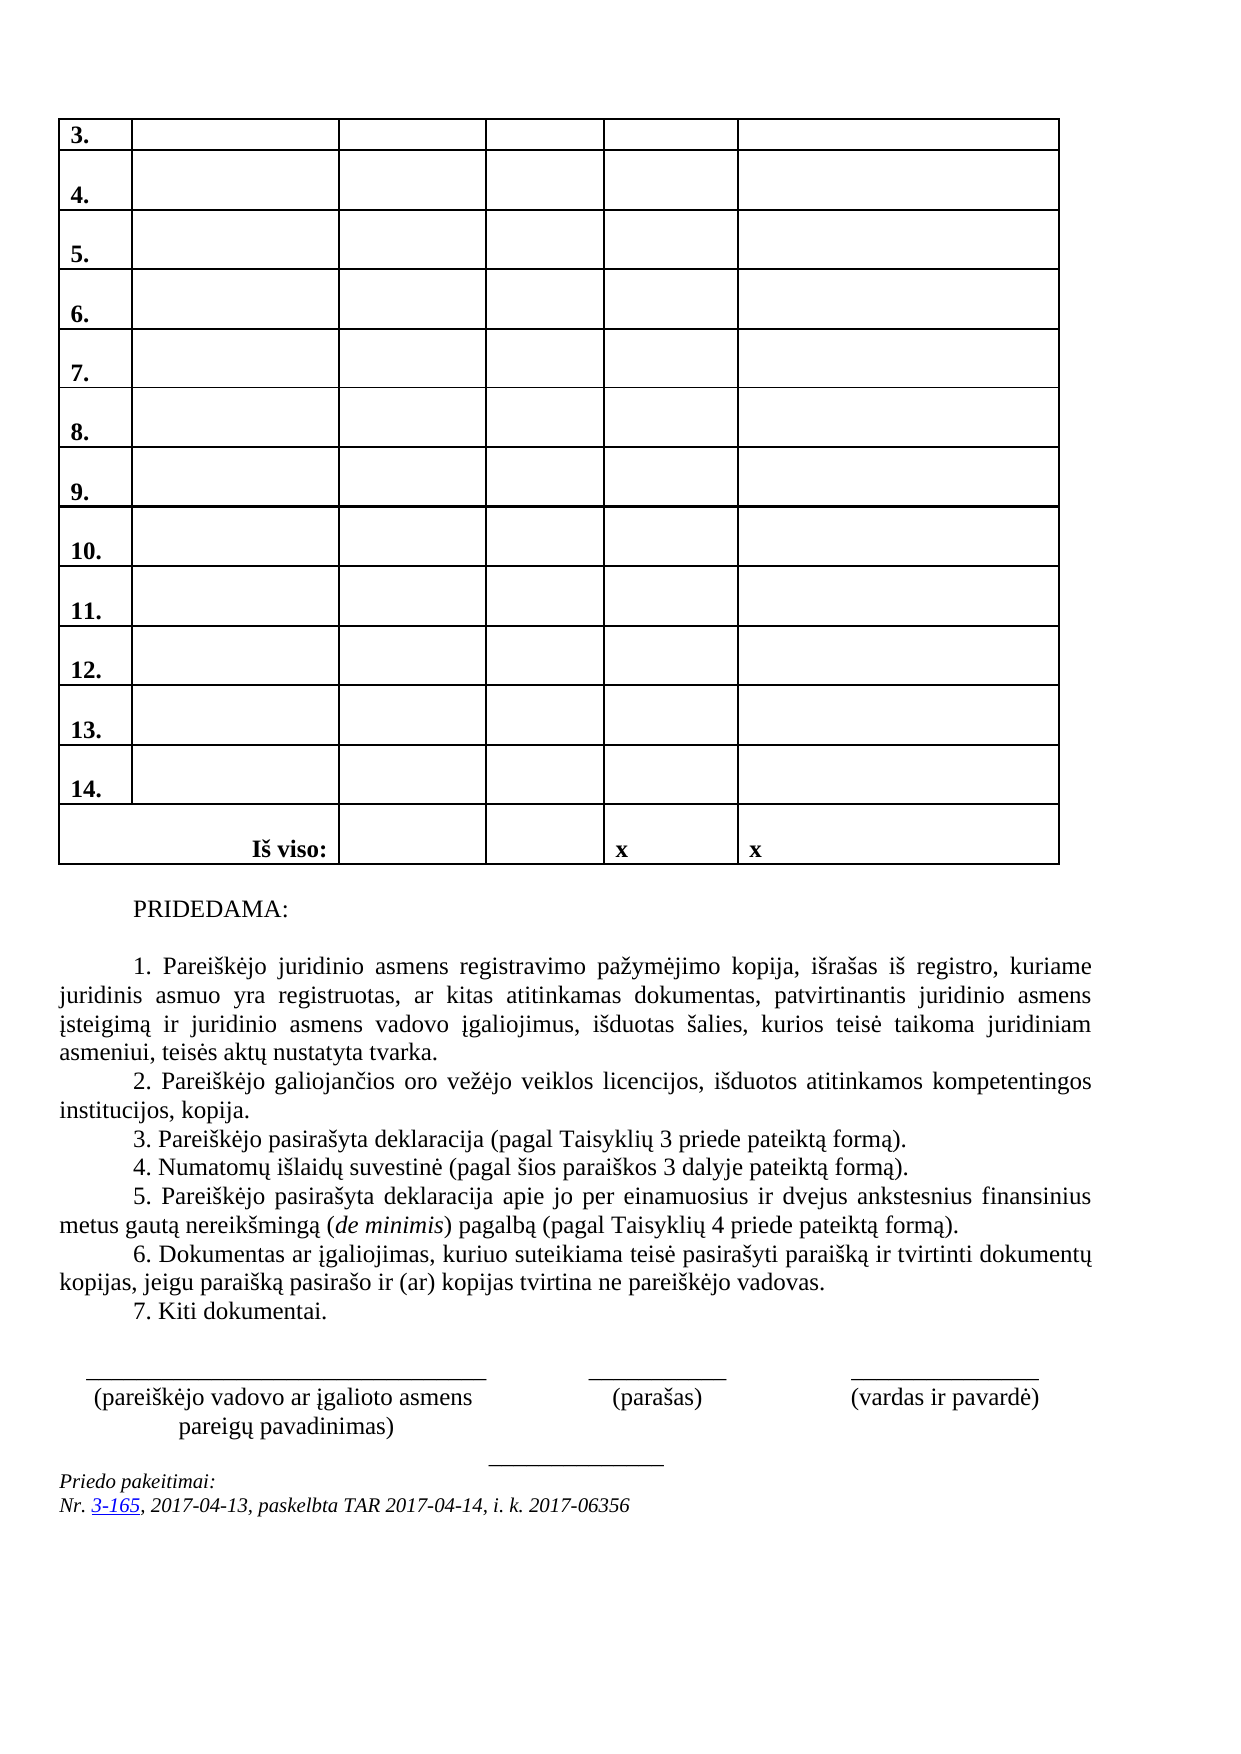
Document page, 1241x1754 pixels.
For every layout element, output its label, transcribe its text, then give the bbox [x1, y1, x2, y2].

table_cell [605, 120, 737, 149]
table_cell [739, 746, 1058, 803]
table_cell [340, 686, 485, 744]
table_cell [487, 151, 603, 208]
table_cell [605, 448, 737, 505]
table_cell [605, 270, 737, 328]
table_cell [133, 120, 338, 149]
table_cell 6. [60, 270, 131, 328]
table_cell [487, 567, 603, 624]
table_cell [133, 746, 338, 803]
table_cell [133, 448, 338, 505]
table_cell [739, 508, 1058, 565]
text PRIDEDAMA: [133, 894, 1093, 922]
table_cell [605, 211, 737, 268]
table_cell [133, 567, 338, 624]
text 4. Numatomų išlaidų suvestinė (pagal šios paraiškos 3 dalyje pateiktą formą). [59, 1152, 1093, 1181]
table_cell [133, 686, 338, 744]
table_cell [739, 151, 1058, 208]
table_header ________________________________ (pareiškėjo vadovo ar įgalioto asmens pareigų pavadinimas) [59, 1354, 513, 1440]
table_cell [340, 508, 485, 565]
table_cell [340, 211, 485, 268]
table_cell [739, 270, 1058, 328]
table_cell [340, 448, 485, 505]
table_cell 11. [60, 567, 131, 624]
table_cell 9. [60, 448, 131, 505]
table_cell [487, 270, 603, 328]
table_cell [487, 686, 603, 744]
table_cell x [739, 805, 1058, 863]
table_header ___________ (parašas) [513, 1354, 801, 1440]
text 1. Pareiškėjo juridinio asmens registravimo pažymėjimo kopija, išrašas iš registro, kuriame juridinis asmuo yra registruotas, ar kitas atitinkamas dokumentas, patvirtinantis juridinio asmens įsteigimą ir juridinio asmens vadovo įgaliojimus, išduotas šalies, kurios teisė taikoma juridiniam asmeniui, teisės aktų nustatyta tvarka. [59, 951, 1093, 1066]
text Priedo pakeitimai: [59, 1469, 1093, 1493]
table_cell [739, 388, 1058, 446]
table_cell [487, 448, 603, 505]
text 5. Pareiškėjo pasirašyta deklaracija apie jo per einamuosius ir dvejus ankstesnius finansinius metus gautą nereikšmingą (de minimis) pagalbą (pagal Taisyklių 4 priede pateiktą formą). [59, 1181, 1093, 1239]
table_cell [340, 805, 485, 863]
table_cell 14. [60, 746, 131, 803]
table_cell [605, 388, 737, 446]
table_cell [605, 151, 737, 208]
table_cell [60, 805, 132, 863]
table_cell [605, 508, 737, 565]
table_cell [739, 686, 1058, 744]
text 6. Dokumentas ar įgaliojimas, kuriuo suteikiama teisė pasirašyti paraišką ir tvirtinti dokumentų kopijas, jeigu paraišką pasirašo ir (ar) kopijas tvirtina ne pareiškėjo vadovas. [59, 1239, 1093, 1296]
table_cell [340, 270, 485, 328]
table_cell [605, 686, 737, 744]
table_cell 3. [60, 120, 131, 149]
table_cell [605, 330, 737, 387]
table_cell [739, 211, 1058, 268]
text 7. Kiti dokumentai. [59, 1296, 1093, 1325]
table_cell x [605, 805, 737, 863]
table_cell 4. [60, 151, 131, 208]
table_cell [133, 330, 338, 387]
text 3. Pareiškėjo pasirašyta deklaracija (pagal Taisyklių 3 priede pateiktą formą). [59, 1124, 1093, 1152]
table_cell [487, 508, 603, 565]
table_cell [340, 151, 485, 208]
table_cell [487, 746, 603, 803]
table_cell [340, 567, 485, 624]
table_cell [487, 805, 603, 863]
table_cell [487, 627, 603, 684]
table_cell [133, 270, 338, 328]
table_cell [133, 627, 338, 684]
text 2. Pareiškėjo galiojančios oro vežėjo veiklos licencijos, išduotos atitinkamos kompetentingos institucijos, kopija. [59, 1066, 1093, 1124]
table_cell [739, 120, 1058, 149]
table_cell [487, 120, 603, 149]
table_cell [487, 330, 603, 387]
table_cell [605, 746, 737, 803]
text ______________ [59, 1440, 1093, 1469]
table_cell [487, 211, 603, 268]
table_cell [340, 746, 485, 803]
table_cell 5. [60, 211, 131, 268]
table_cell 10. [60, 508, 131, 565]
table_cell [605, 567, 737, 624]
table_cell [133, 211, 338, 268]
table_cell [133, 388, 338, 446]
table_cell [739, 627, 1058, 684]
table_cell 8. [60, 388, 131, 446]
table_header _______________ (vardas ir pavardė) [801, 1354, 1089, 1440]
table_cell [340, 120, 485, 149]
table_cell [340, 330, 485, 387]
table_cell [340, 388, 485, 446]
table_cell [487, 388, 603, 446]
table_cell 12. [60, 627, 131, 684]
table_cell [739, 448, 1058, 505]
table_cell Iš viso: [132, 805, 338, 863]
text Nr. 3-165, 2017-04-13, paskelbta TAR 2017-04-14, i. k. 2017-06356 [59, 1493, 1093, 1517]
table_cell [133, 508, 338, 565]
table_cell [739, 567, 1058, 624]
table_cell 13. [60, 686, 131, 744]
table_cell [340, 627, 485, 684]
table_cell 7. [60, 330, 131, 387]
table_cell [133, 151, 338, 208]
table_cell [739, 330, 1058, 387]
table_cell [605, 627, 737, 684]
